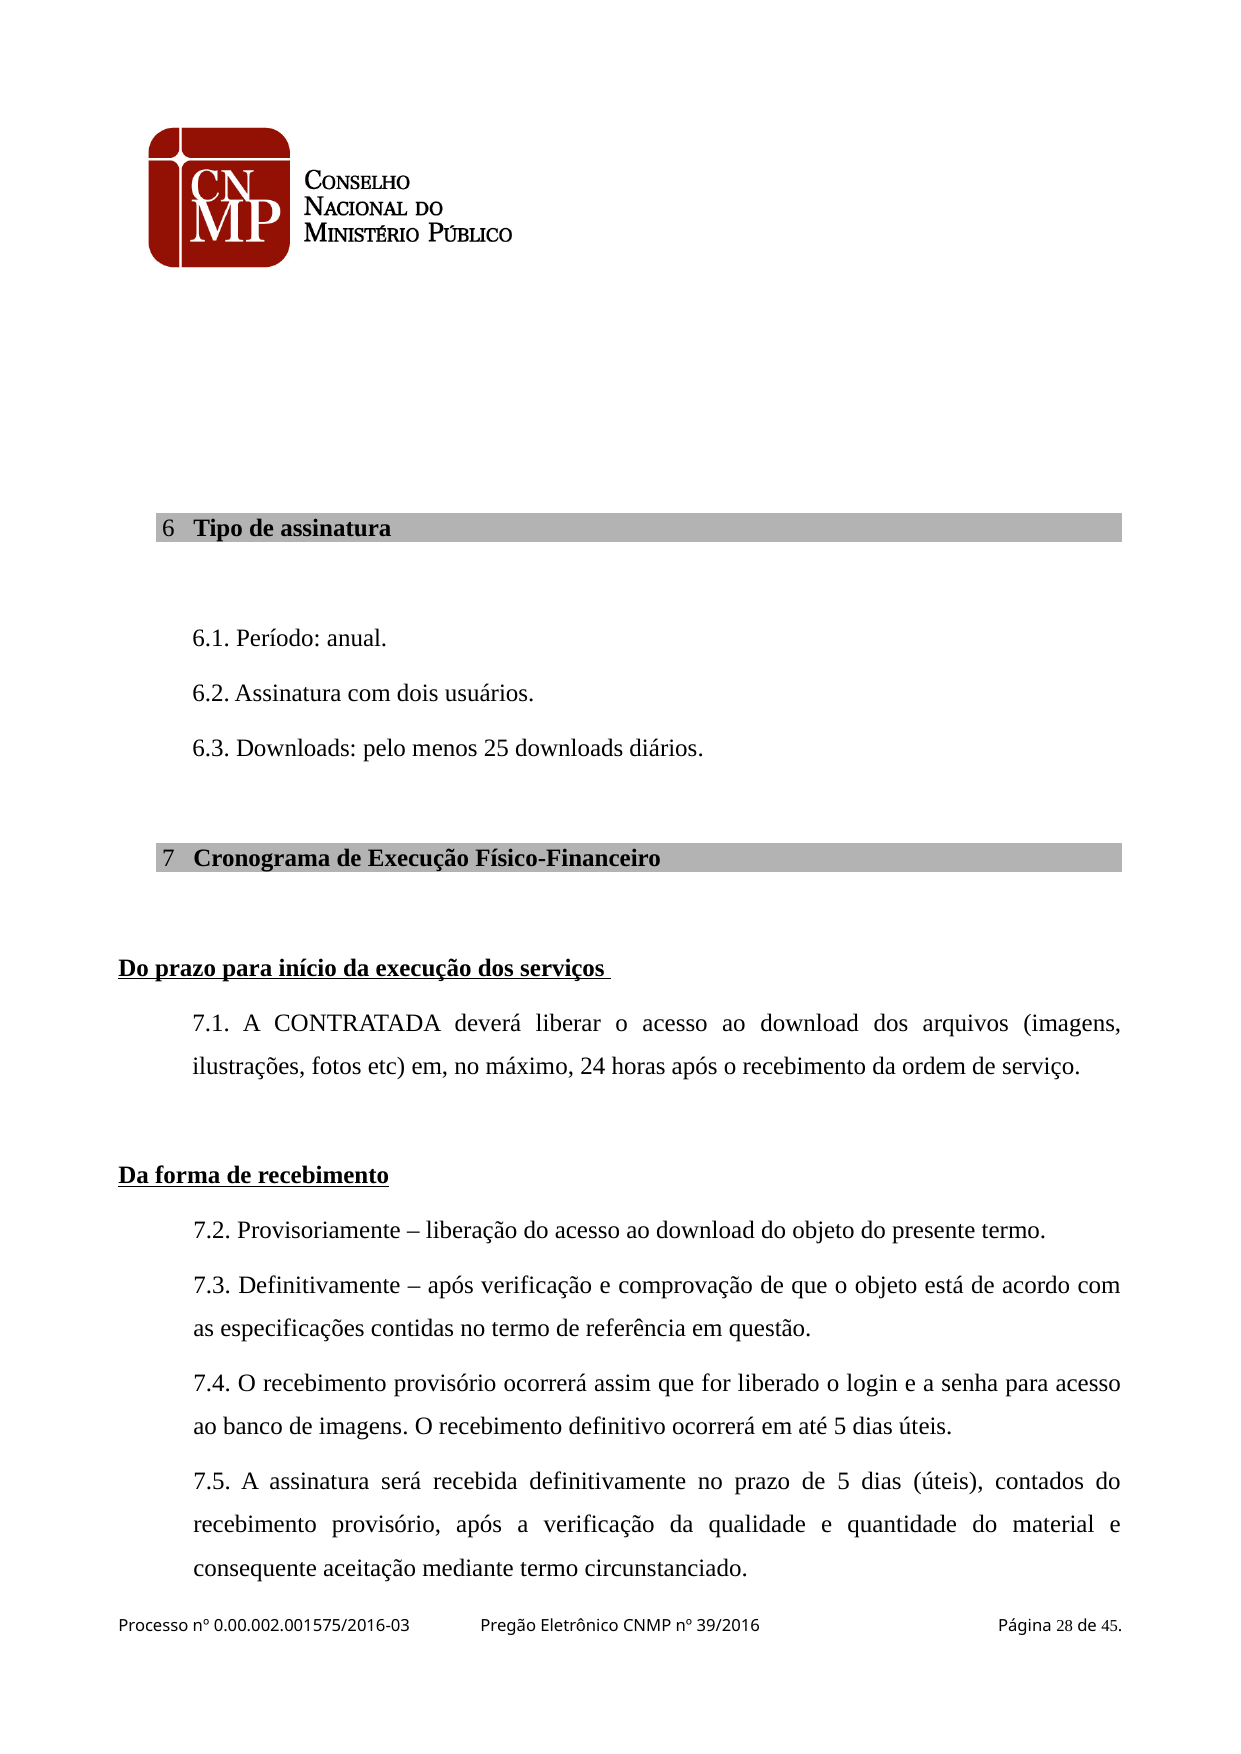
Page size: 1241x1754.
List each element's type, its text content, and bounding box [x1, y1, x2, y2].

list 6.1. Período: anual. [192, 623, 1122, 652]
text 7.1. A CONTRATADA deverá liberar o acesso ao download dos arquivos (imagens, ilustrações, fotos etc) em, no máximo, 24 horas após o recebimento da ordem de serviço. [192, 1008, 1122, 1079]
list Da forma de recebimento [118, 1161, 1122, 1189]
list Cronograma de Execução Físico-Financeiro [156, 843, 1122, 872]
list 7.2. Provisoriamente – liberação do acesso ao download do objeto do presente termo. [156, 1215, 1122, 1244]
list Tipo de assinatura [156, 513, 1122, 542]
list 6.2. Assinatura com dois usuários. [192, 678, 1122, 707]
list 7.3. Definitivamente – após verificação e comprovação de que o objeto está de acordo com as especificações contidas no termo de referência em questão. [156, 1270, 1122, 1342]
text Do prazo para início da execução dos serviços [118, 953, 1122, 981]
list 7.4. O recebimento provisório ocorrerá assim que for liberado o login e a senha para acesso ao banco de imagens. O recebimento definitivo ocorrerá em até 5 dias úteis. [156, 1368, 1122, 1440]
picture [124, 105, 528, 289]
list 6.3. Downloads: pelo menos 25 downloads diários. [192, 733, 1122, 762]
list 7.5. A assinatura será recebida definitivamente no prazo de 5 dias (úteis), contados do recebimento provisório, após a verificação da qualidade e quantidade do material e consequente aceitação mediante termo circunstanciado. [156, 1466, 1122, 1581]
